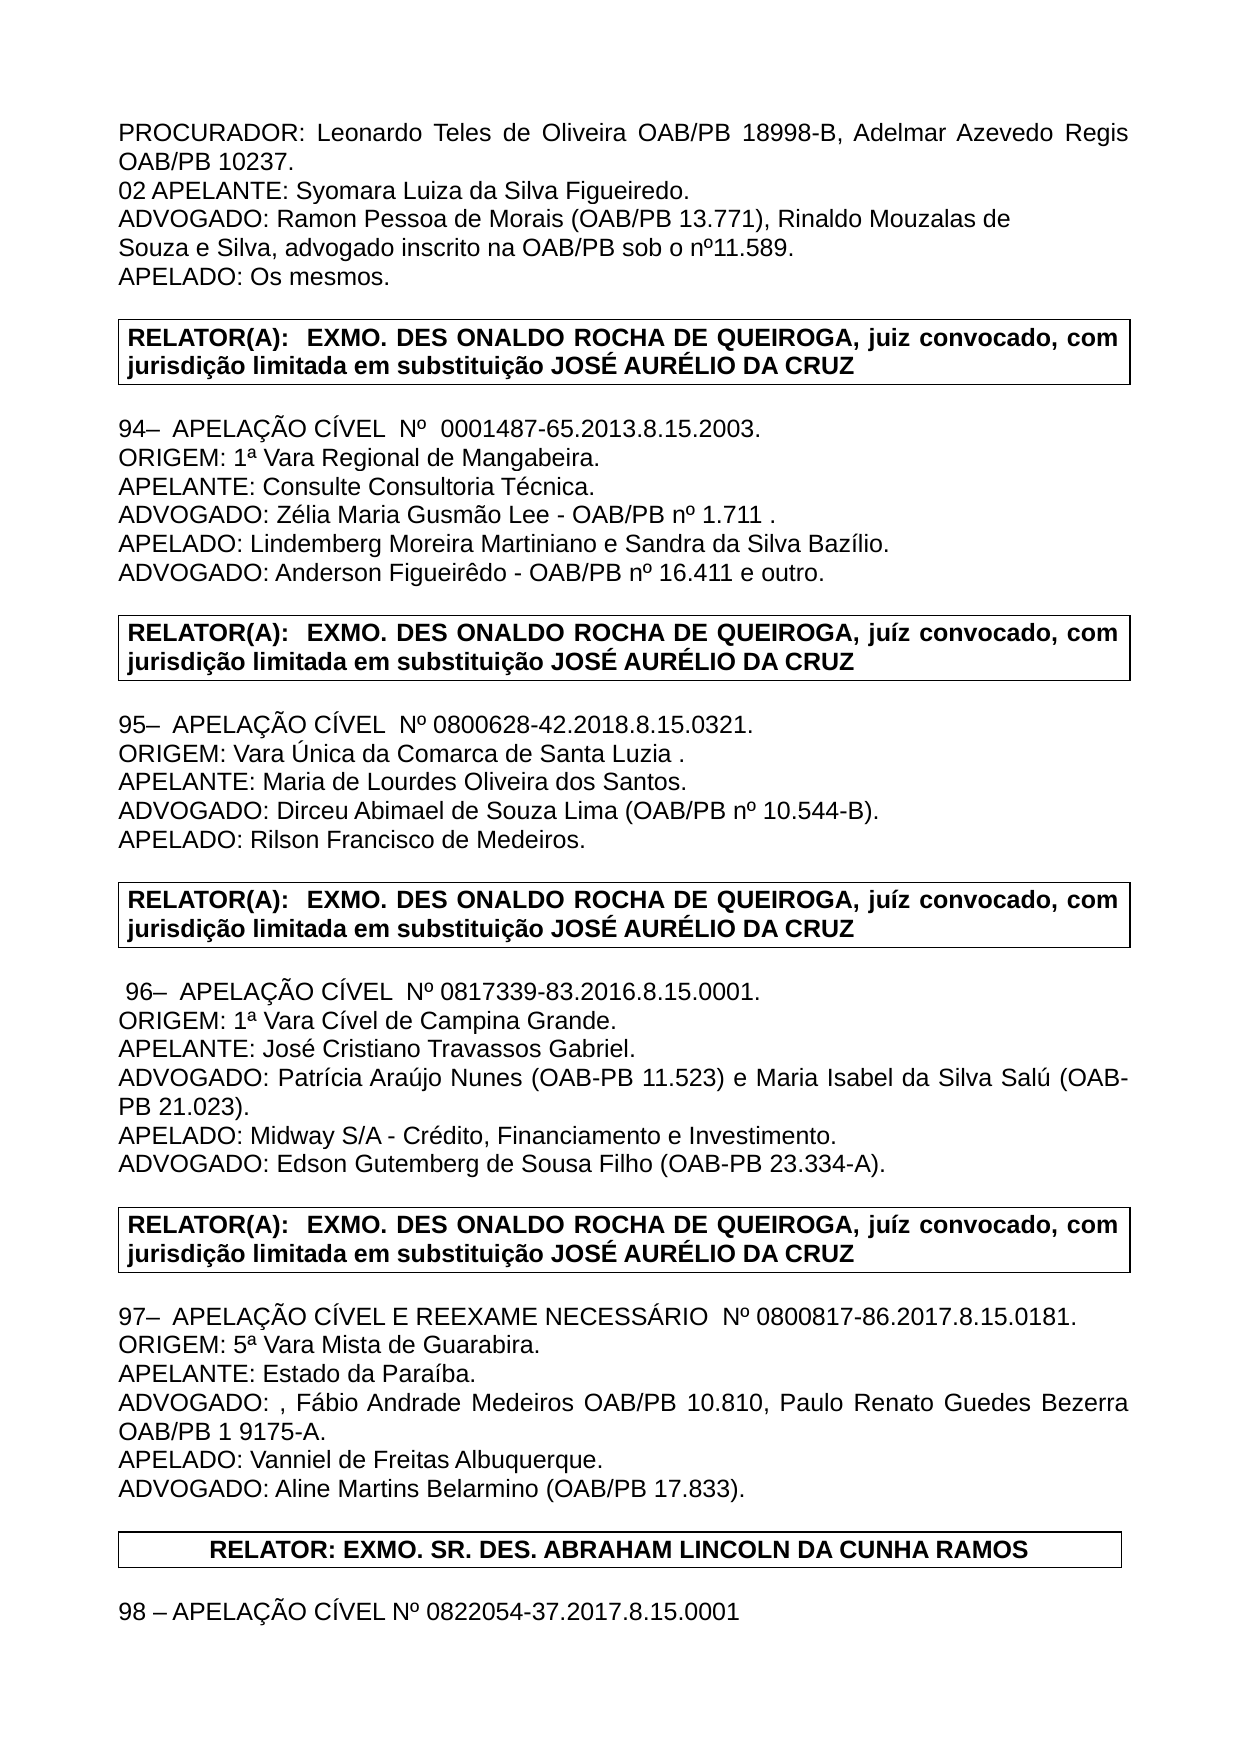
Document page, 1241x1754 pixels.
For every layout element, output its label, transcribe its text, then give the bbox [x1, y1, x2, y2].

text APELADO: Lindemberg Moreira Martiniano e Sandra da Silva Bazílio. [118, 529, 1131, 558]
text RELATOR(A): EXMO. DES ONALDO ROCHA DE QUEIROGA, juíz convocado, com jurisdição limitada em substituição JOSÉ AURÉLIO DA CRUZ [119, 883, 1129, 947]
text 95– APELAÇÃO CÍVEL Nº 0800628-42.2018.8.15.0321. [118, 710, 1131, 738]
text ADVOGADO: Patrícia Araújo Nunes (OAB-PB 11.523) e Maria Isabel da Silva Salú (OAB-PB 21.023). [118, 1063, 1131, 1121]
text ORIGEM: Vara Única da Comarca de Santa Luzia . [118, 738, 1131, 767]
text 02 APELANTE: Syomara Luiza da Silva Figueiredo. [118, 176, 1131, 204]
text APELANTE: Maria de Lourdes Oliveira dos Santos. [118, 767, 1131, 796]
text ADVOGADO: Edson Gutemberg de Sousa Filho (OAB-PB 23.334-A). [118, 1149, 1205, 1178]
text ADVOGADO: Zélia Maria Gusmão Lee - OAB/PB nº 1.711 . [118, 500, 1131, 529]
text APELADO: Rilson Francisco de Medeiros. [118, 825, 1131, 853]
text ADVOGADO: Dirceu Abimael de Souza Lima (OAB/PB nº 10.544-B). [118, 796, 1131, 825]
text ADVOGADO: Anderson Figueirêdo - OAB/PB nº 16.411 e outro. [118, 558, 1131, 586]
text ORIGEM: 1ª Vara Cível de Campina Grande. [118, 1006, 1131, 1034]
text RELATOR(A): EXMO. DES ONALDO ROCHA DE QUEIROGA, juíz convocado, com jurisdição limitada em substituição JOSÉ AURÉLIO DA CRUZ [119, 616, 1129, 680]
text ADVOGADO: , Fábio Andrade Medeiros OAB/PB 10.810, Paulo Renato Guedes Bezerra OAB/PB 1 9175-A. [118, 1388, 1131, 1445]
text 94– APELAÇÃO CÍVEL Nº 0001487-65.2013.8.15.2003. [118, 414, 1131, 443]
text RELATOR(A): EXMO. DES ONALDO ROCHA DE QUEIROGA, juiz convocado, com jurisdição limitada em substituição JOSÉ AURÉLIO DA CRUZ [119, 320, 1129, 384]
text ADVOGADO: Ramon Pessoa de Morais (OAB/PB 13.771), Rinaldo Mouzalas de [118, 204, 1122, 233]
text 98 – APELAÇÃO CÍVEL Nº 0822054-37.2017.8.15.0001 [118, 1597, 1122, 1626]
text RELATOR: EXMO. SR. DES. ABRAHAM LINCOLN DA CUNHA RAMOS [119, 1533, 1121, 1567]
text APELANTE: José Cristiano Travassos Gabriel. [118, 1034, 1131, 1063]
text 96– APELAÇÃO CÍVEL Nº 0817339-83.2016.8.15.0001. [118, 977, 1122, 1006]
text ADVOGADO: Aline Martins Belarmino (OAB/PB 17.833). [118, 1474, 1131, 1503]
text Souza e Silva, advogado inscrito na OAB/PB sob o nº11.589. [118, 233, 1122, 262]
text RELATOR(A): EXMO. DES ONALDO ROCHA DE QUEIROGA, juíz convocado, com jurisdição limitada em substituição JOSÉ AURÉLIO DA CRUZ [119, 1208, 1129, 1272]
text APELANTE: Estado da Paraíba. [118, 1359, 1131, 1388]
text ORIGEM: 5ª Vara Mista de Guarabira. [118, 1330, 1131, 1359]
text APELANTE: Consulte Consultoria Técnica. [118, 471, 1131, 500]
text APELADO: Os mesmos. [118, 262, 1122, 291]
text 97– APELAÇÃO CÍVEL E REEXAME NECESSÁRIO Nº 0800817-86.2017.8.15.0181. [118, 1301, 1131, 1330]
text PROCURADOR: Leonardo Teles de Oliveira OAB/PB 18998-B, Adelmar Azevedo Regis OAB/PB 10237. [118, 118, 1131, 176]
text APELADO: Midway S/A - Crédito, Financiamento e Investimento. [118, 1121, 1131, 1149]
text ORIGEM: 1ª Vara Regional de Mangabeira. [118, 443, 1131, 471]
text APELADO: Vanniel de Freitas Albuquerque. [118, 1445, 1131, 1474]
